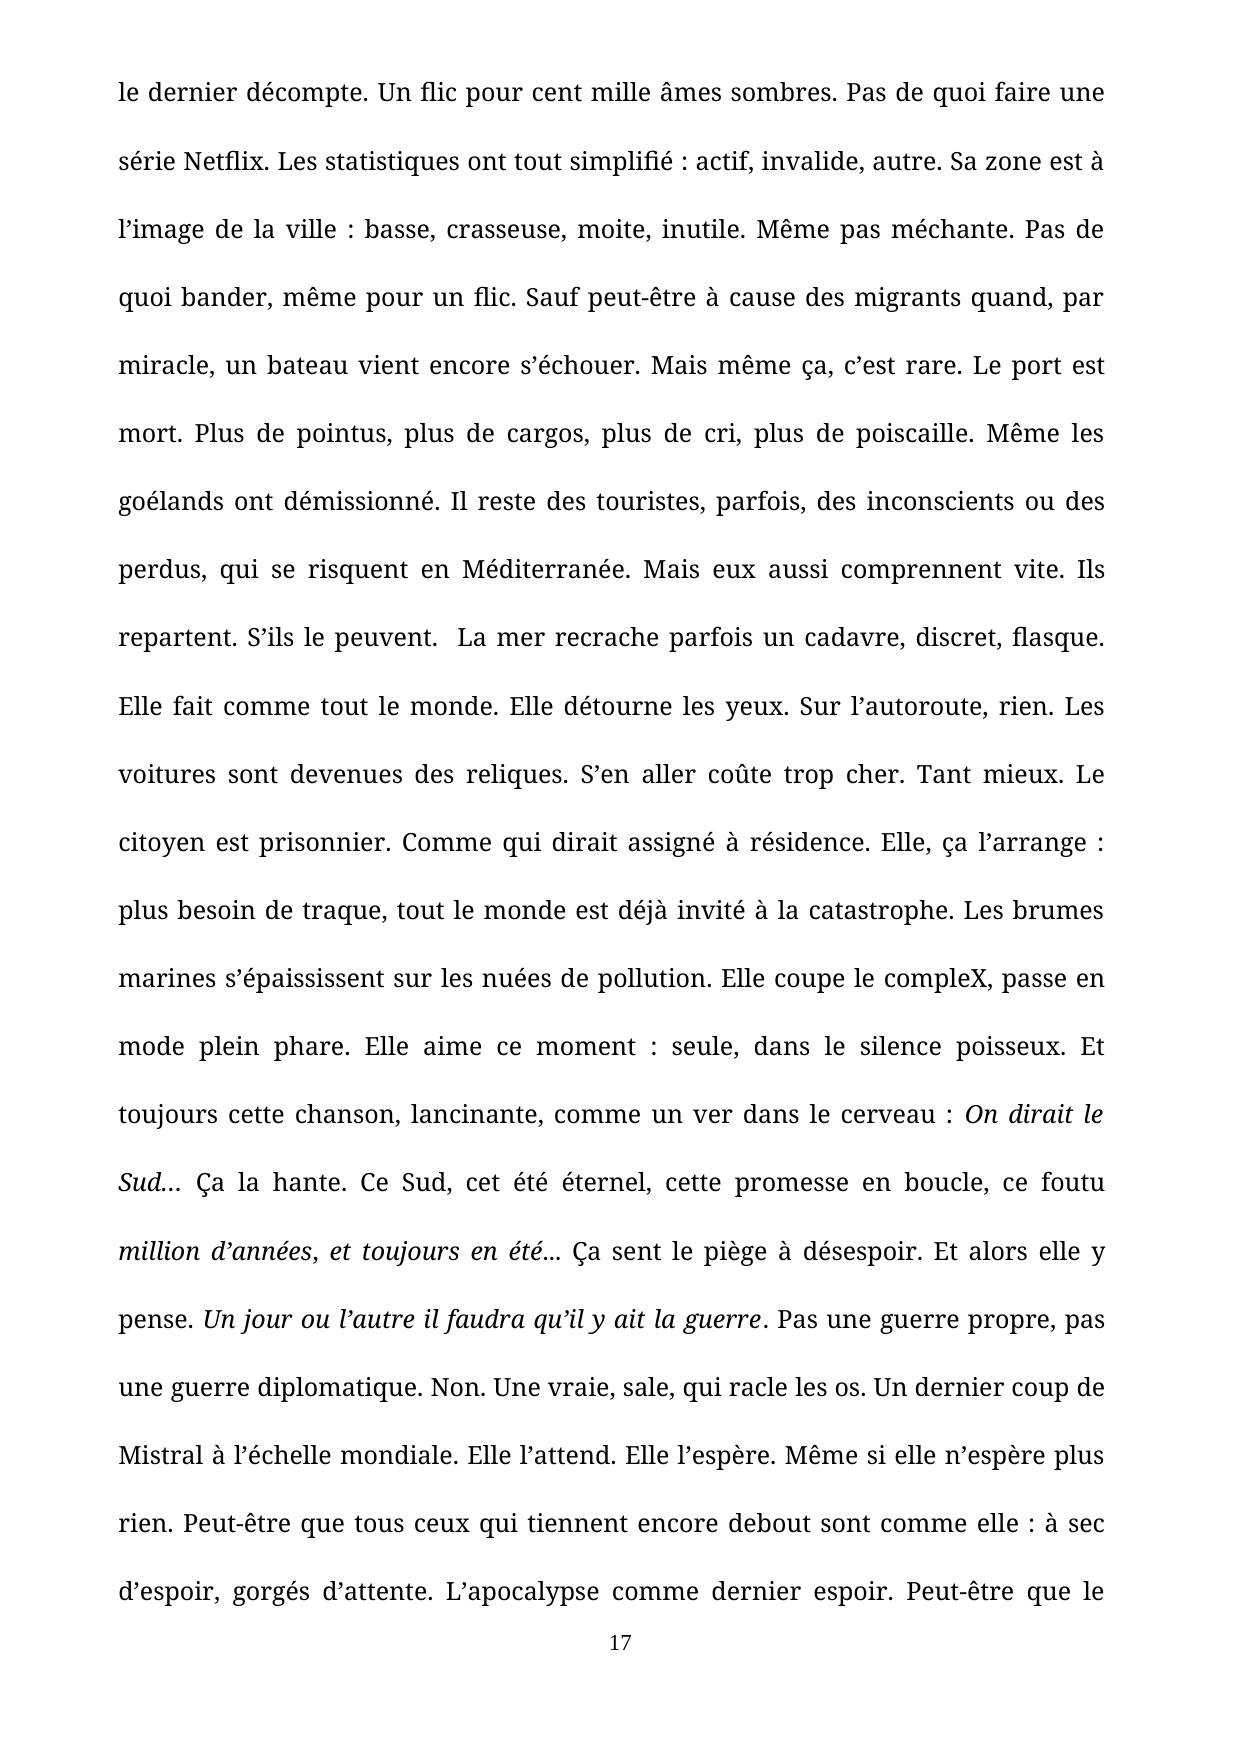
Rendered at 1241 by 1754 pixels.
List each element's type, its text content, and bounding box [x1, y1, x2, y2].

text le dernier décompte. Un flic pour cent mille âmes sombres. Pas de quoi faire une série Netflix. Les statistiques ont tout simplifié : actif, invalide, autre. Sa zone est à l’image de la ville : basse, crasseuse, moite, inutile. Même pas méchante. Pas de quoi bander, même pour un flic. Sauf peut-être à cause des migrants quand, par miracle, un bateau vient encore s’échouer. Mais même ça, c’est rare. Le port est mort. Plus de pointus, plus de cargos, plus de cri, plus de poiscaille. Même les goélands ont démissionné. Il reste des touristes, parfois, des inconscients ou des perdus, qui se risquent en Méditerranée. Mais eux aussi comprennent vite. Ils repartent. S’ils le peuvent. La mer recrache parfois un cadavre, discret, flasque. Elle fait comme tout le monde. Elle détourne les yeux. Sur l’autoroute, rien. Les voitures sont devenues des reliques. S’en aller coûte trop cher. Tant mieux. Le citoyen est prisonnier. Comme qui dirait assigné à résidence. Elle, ça l’arrange : plus besoin de traque, tout le monde est déjà invité à la catastrophe. Les brumes marines s’épaississent sur les nuées de pollution. Elle coupe le compleX, passe en mode plein phare. Elle aime ce moment : seule, dans le silence poisseux. Et toujours cette chanson, lancinante, comme un ver dans le cerveau : On dirait le Sud… Ça la hante. Ce Sud, cet été éternel, cette promesse en boucle, ce foutu million d’années, et toujours en été... Ça sent le piège à désespoir. Et alors elle y pense. Un jour ou l’autre il faudra qu’il y ait la guerre. Pas une guerre propre, pas une guerre diplomatique. Non. Une vraie, sale, qui racle les os. Un dernier coup de Mistral à l’échelle mondiale. Elle l’attend. Elle l’espère. Même si elle n’espère plus rien. Peut-être que tous ceux qui tiennent encore debout sont comme elle : à sec d’espoir, gorgés d’attente. L’apocalypse comme dernier espoir. Peut-être que le [118, 75, 1106, 1608]
